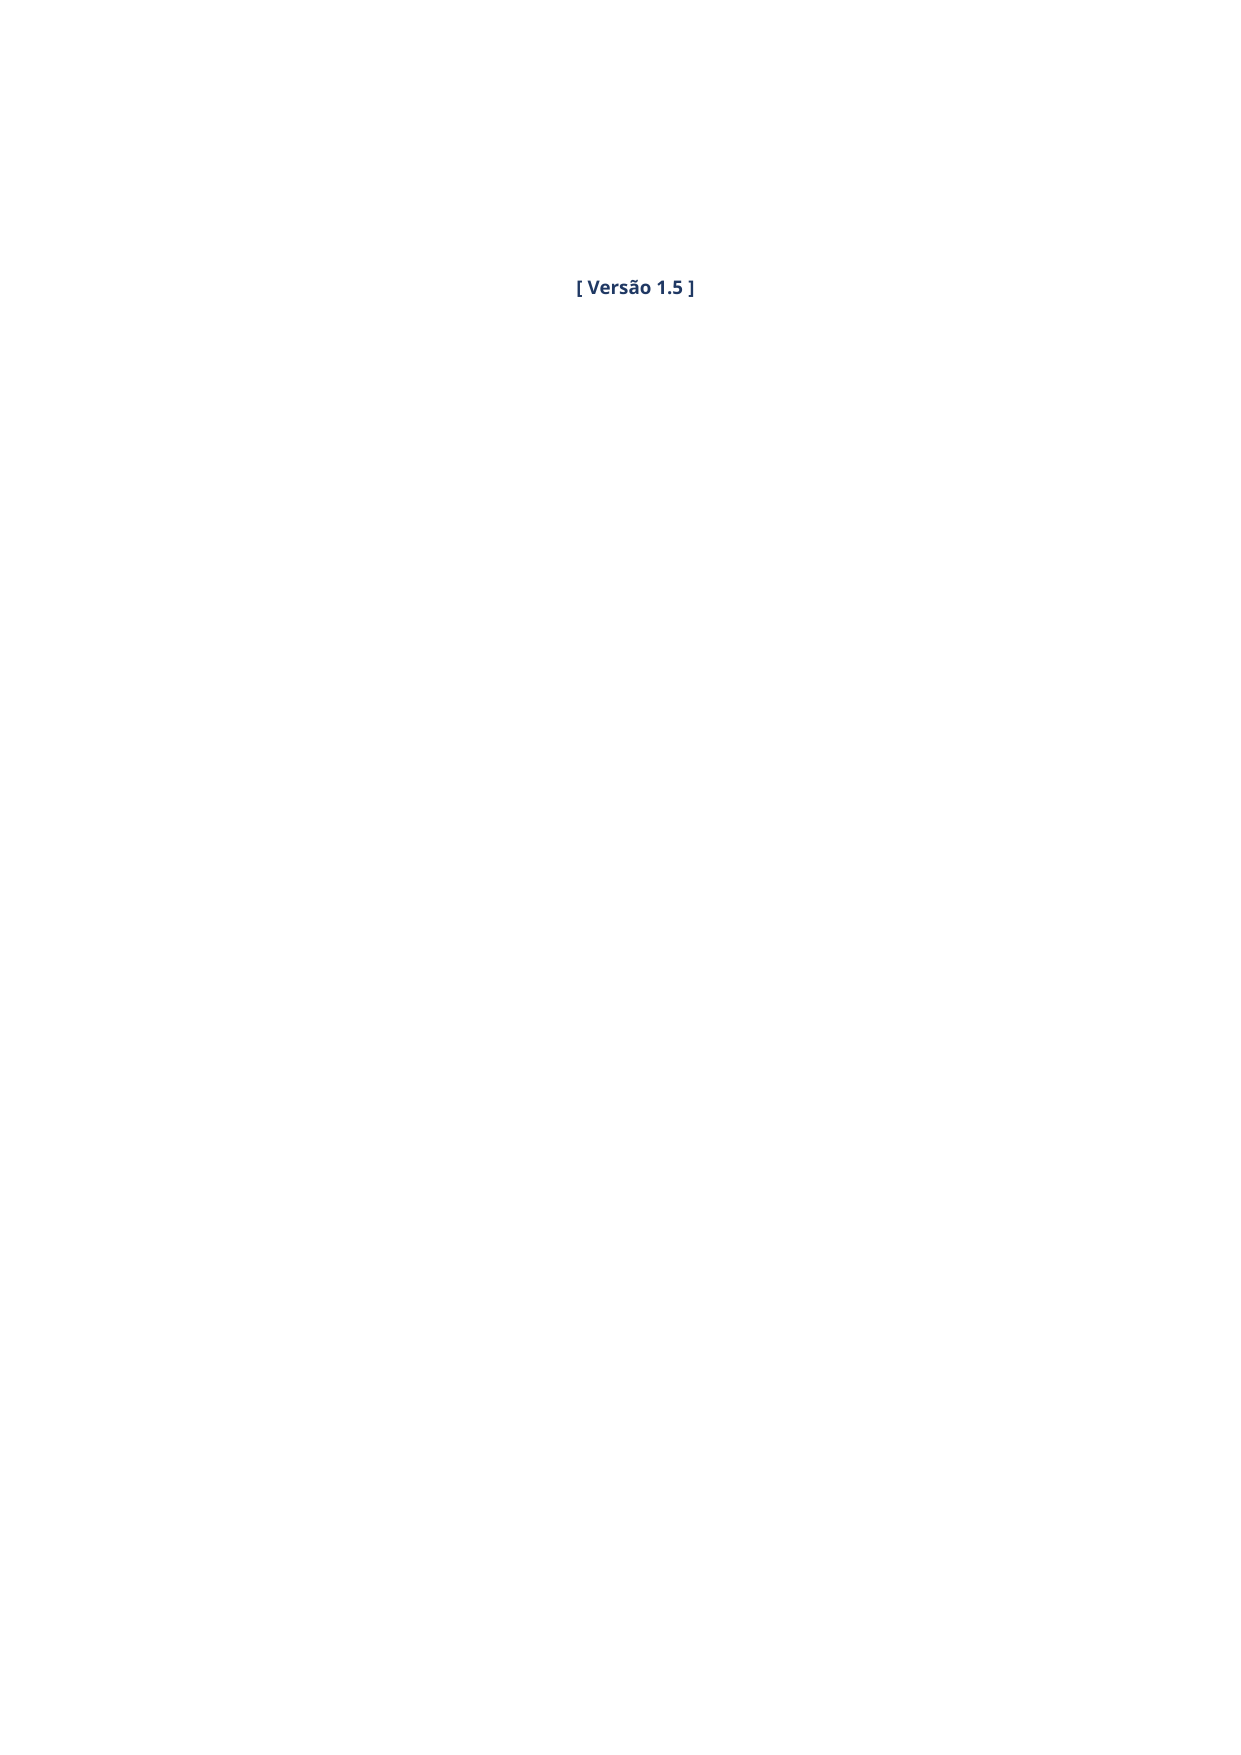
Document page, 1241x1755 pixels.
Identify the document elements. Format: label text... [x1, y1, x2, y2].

text [ Versão 1.5 ] [285, 274, 985, 300]
